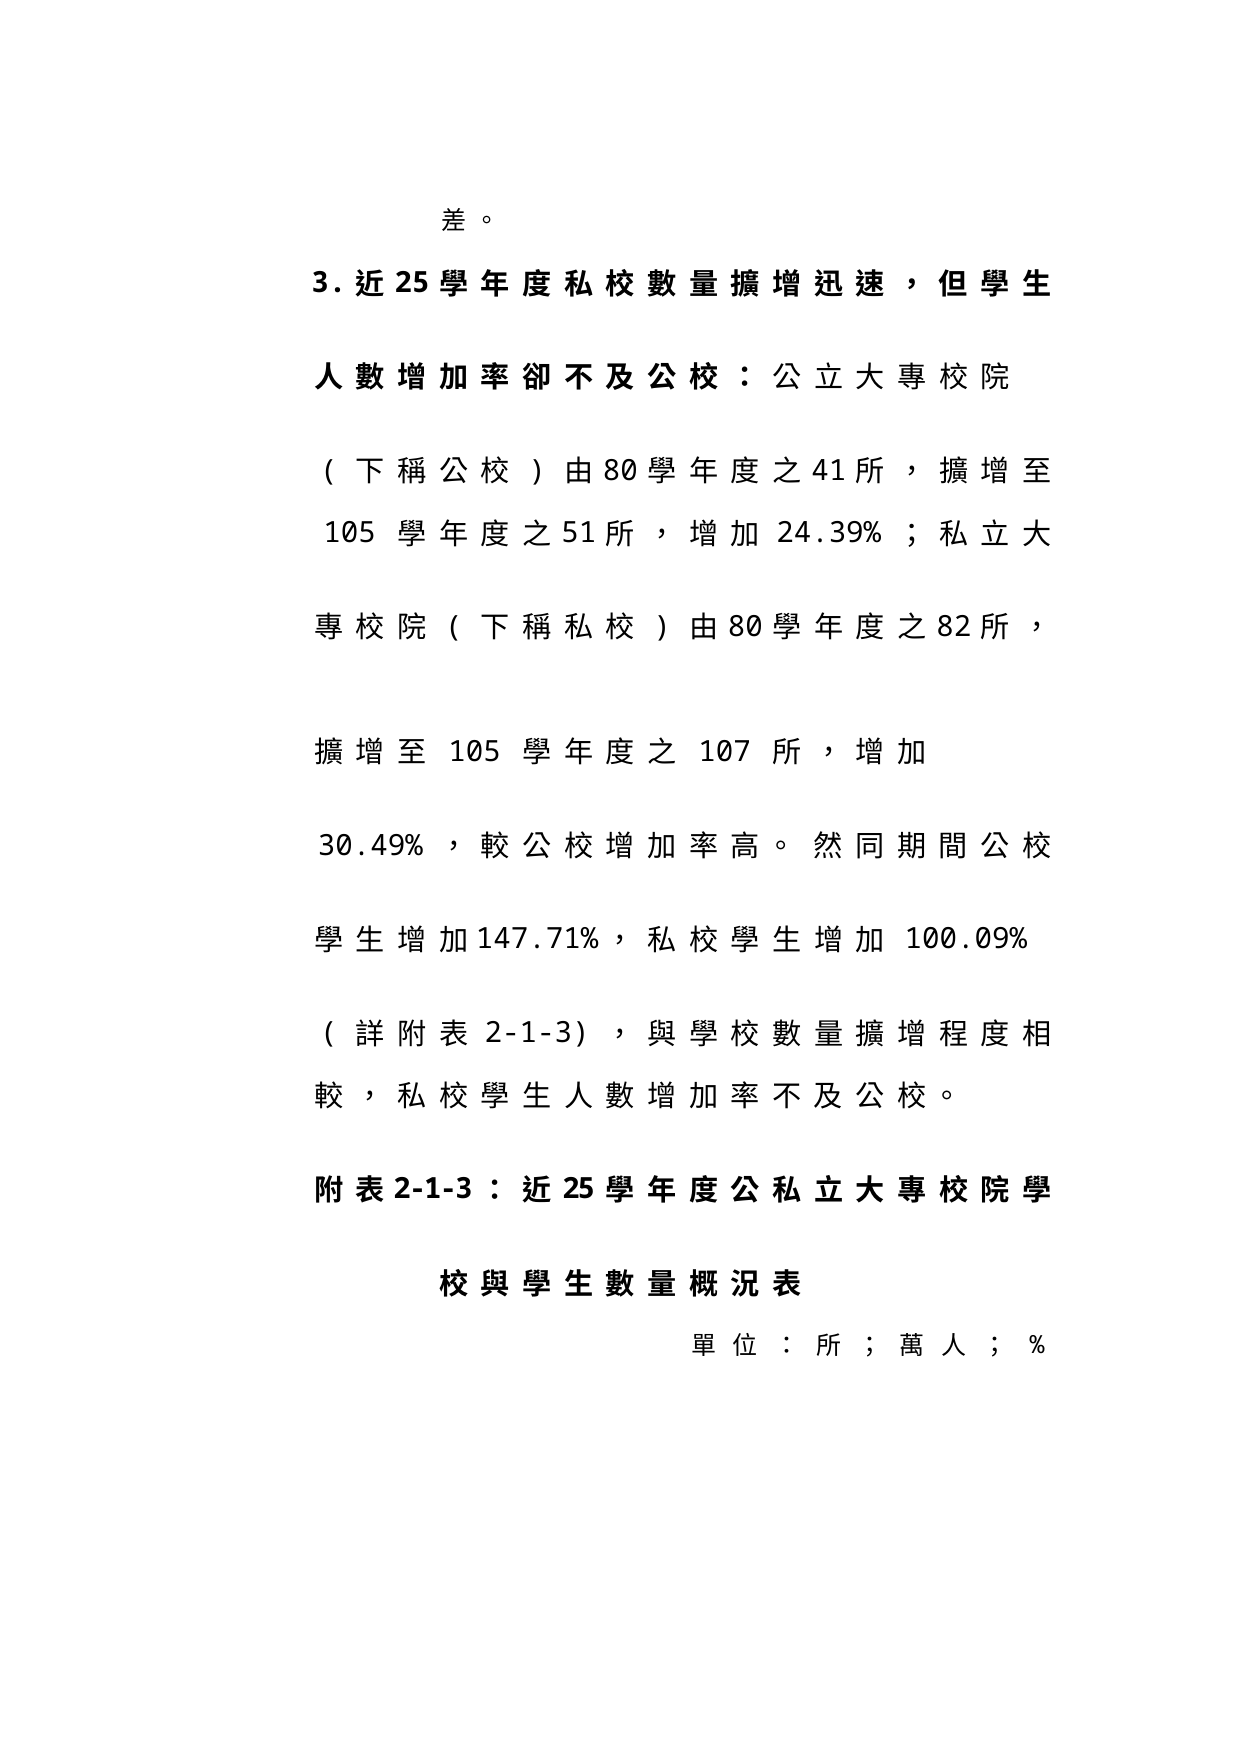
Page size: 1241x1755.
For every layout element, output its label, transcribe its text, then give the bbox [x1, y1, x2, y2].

text 單位：所；萬人；% [183, 1302, 1058, 1365]
text 差。 [378, 177, 1058, 240]
text 3.近25學年度私校數量擴增迅速，但學生人數增加率卻不及公校：公立大專校院(下稱公校)由80學年度之41所，擴增至105學年度之51所，增加24.39%；私立大專校院(下稱私校)由80學年度之82所，擴增至105學年度之107所，增加30.49%，較公校增加率高。然同期間公校學生增加147.71%，私校學生增加100.09%(詳附表2-1-3)，與學校數量擴增程度相較，私校學生人數增加率不及公校。 [271, 240, 1058, 1115]
text 附表2-1-3：近25學年度公私立大專校院學校與學生數量概況表 [301, 1115, 1058, 1302]
